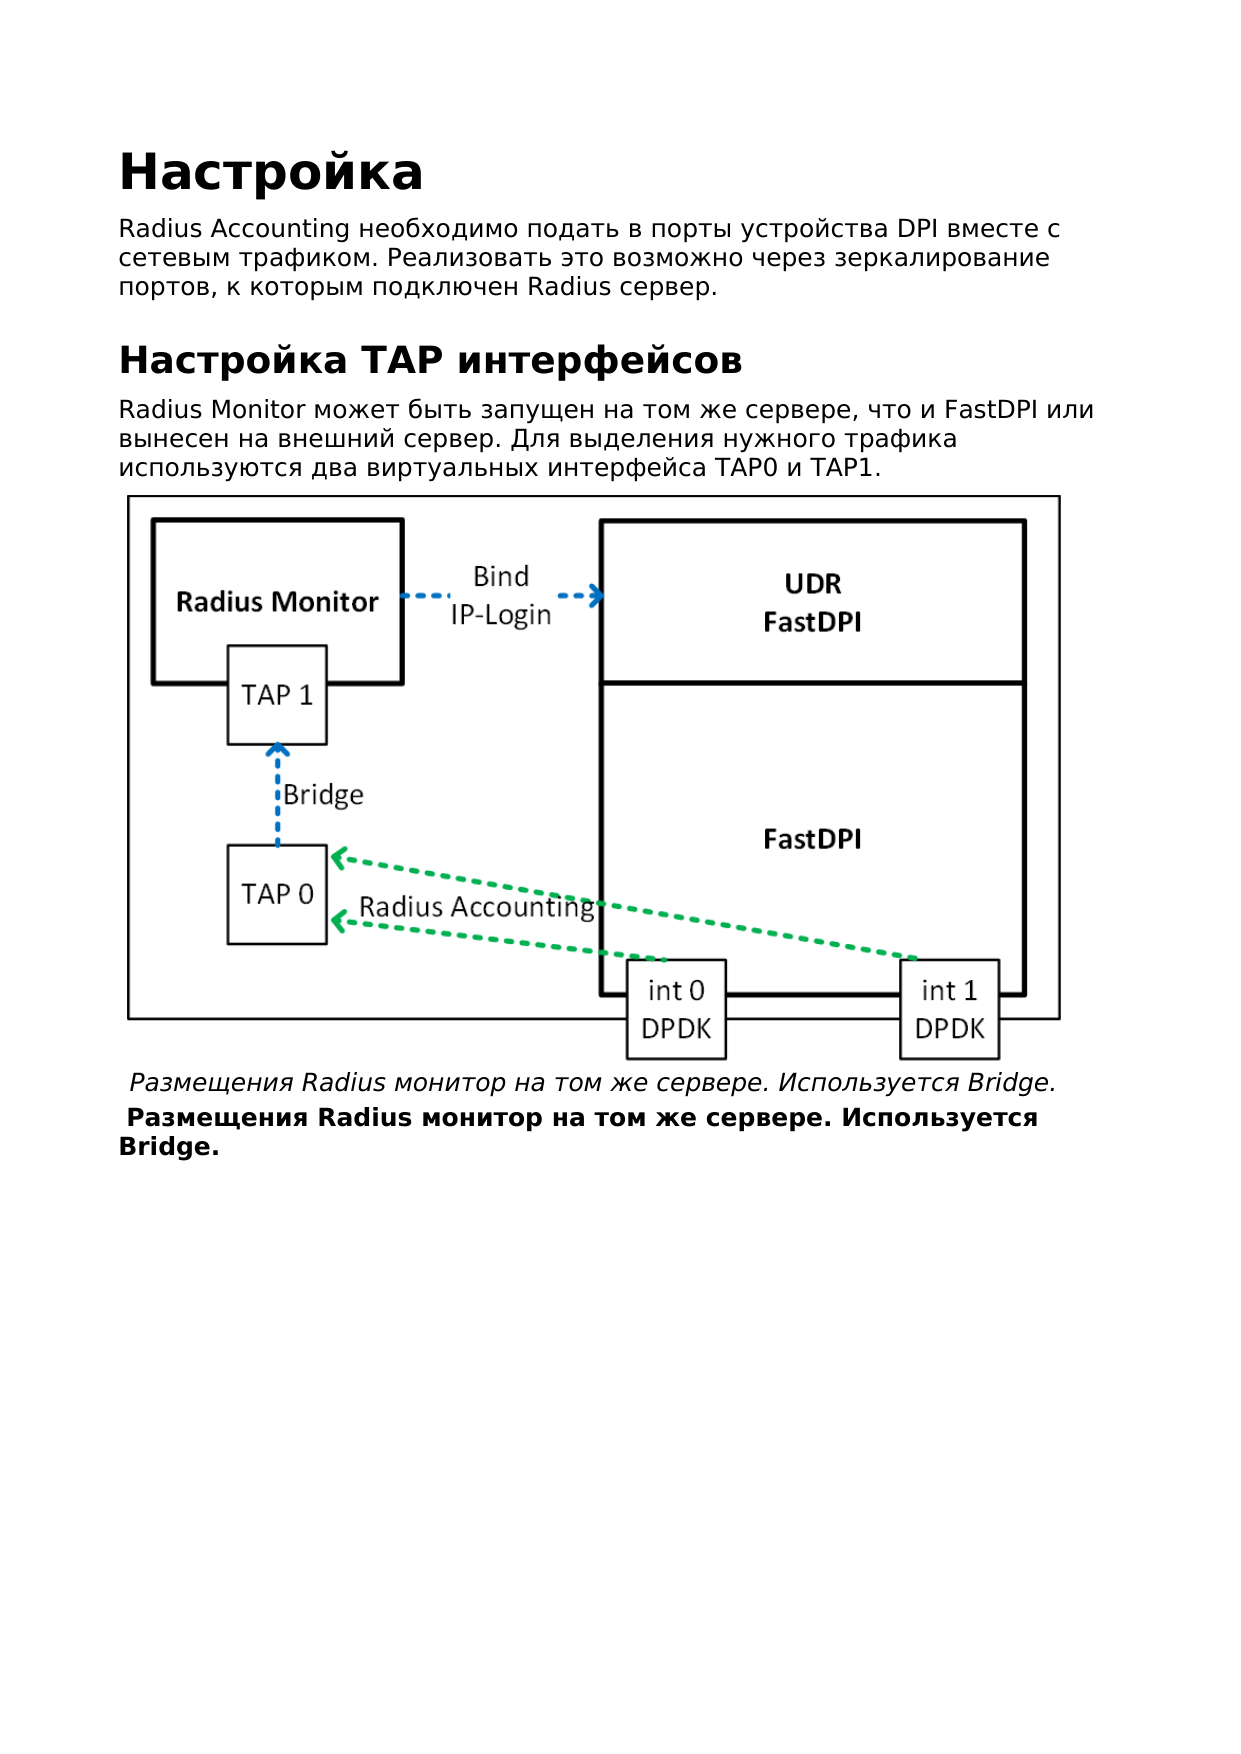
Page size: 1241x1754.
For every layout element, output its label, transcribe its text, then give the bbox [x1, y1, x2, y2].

text Radius Monitor может быть запущен на том же сервере, что и FastDPI или вынесен на внешний сервер. Для выделения нужного трафика используются два виртуальных интерфейса TAP0 и TAP1. Размещения Radius монитор на том же сервере. Используется Bridge. [118, 395, 1122, 1220]
text Размещения Radius монитор на том же сервере. Используется Bridge. [126, 1069, 1063, 1097]
picture [126, 495, 1064, 1069]
subtitle Настройка TAP интерфейсов [118, 339, 1122, 382]
subtitle Настройка [118, 143, 1122, 201]
text Radius Accounting необходимо подать в порты устройства DPI вместе с сетевым трафиком. Реализовать это возможно через зеркалирование портов, к которым подключен Radius сервер. [118, 214, 1122, 301]
